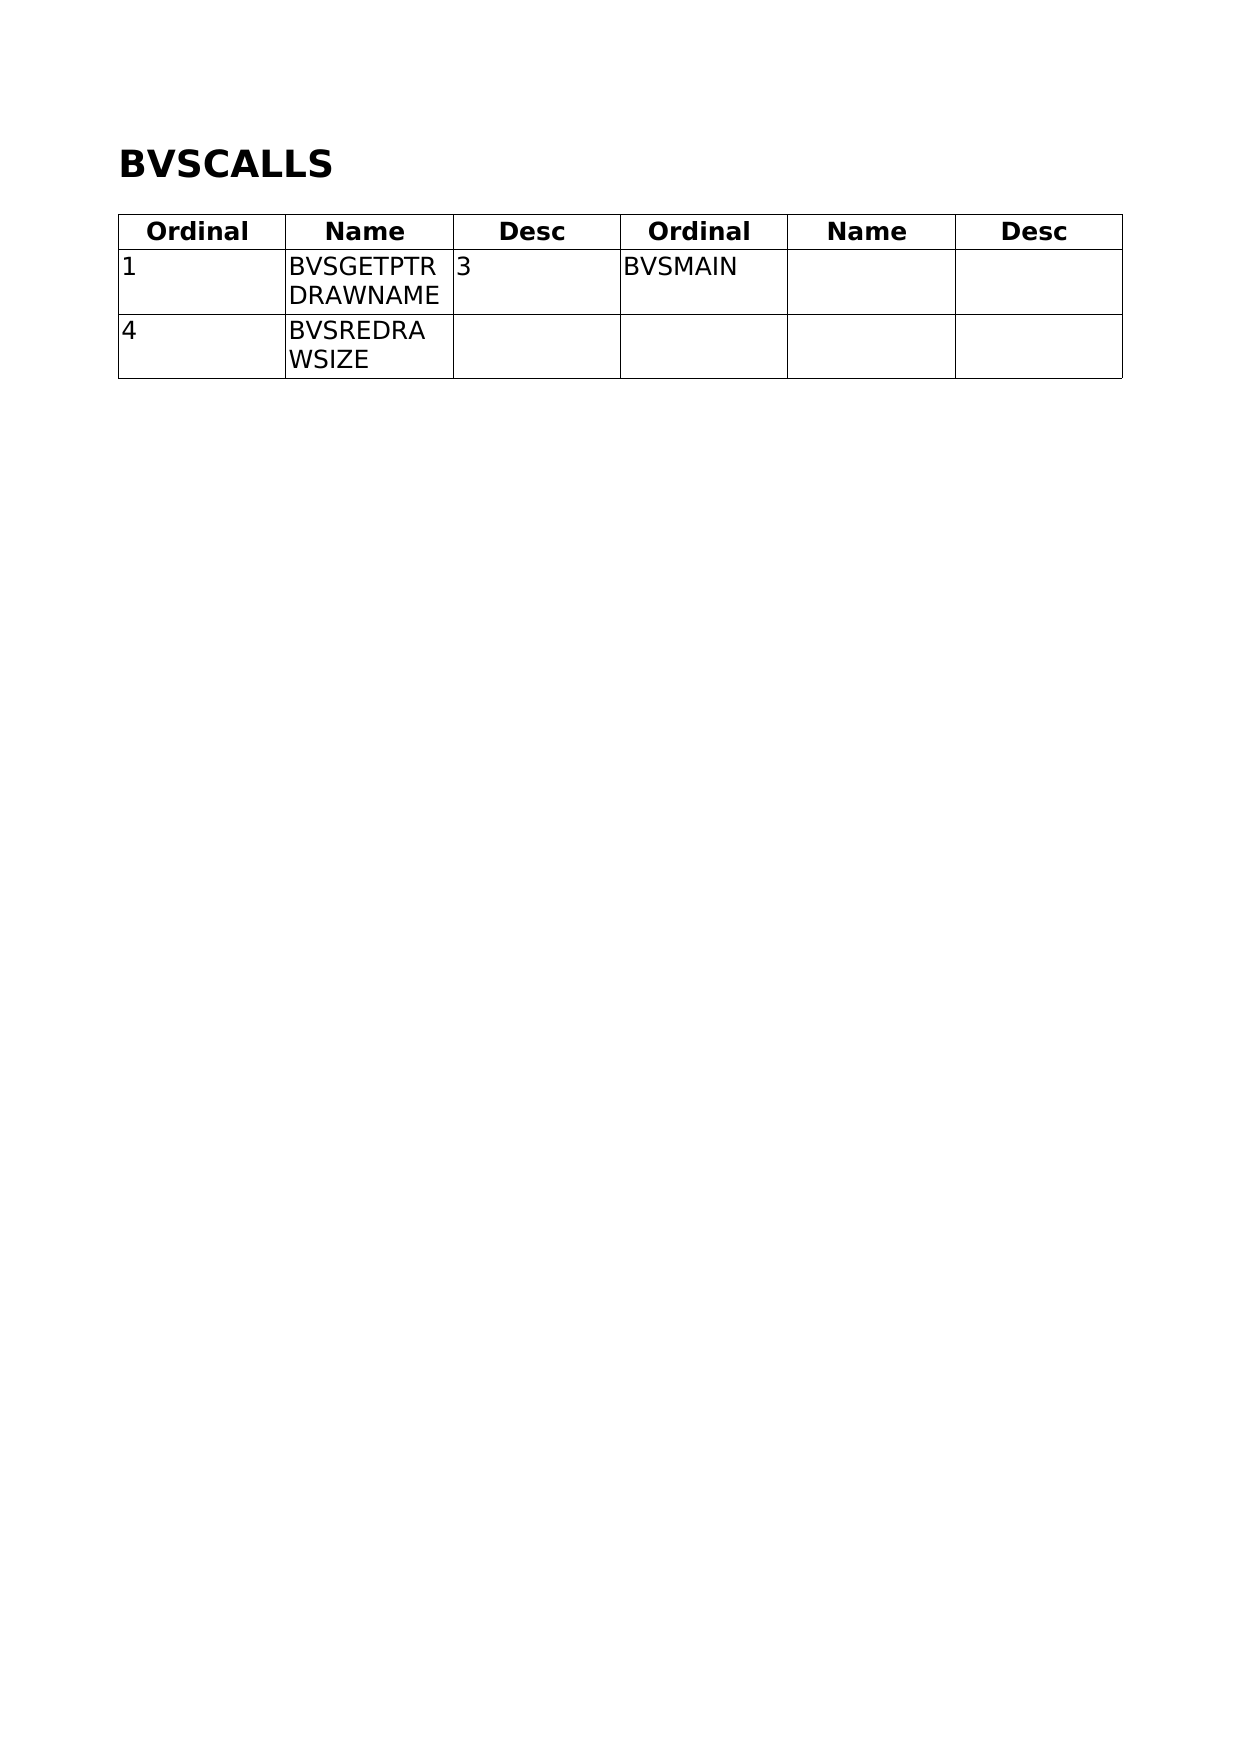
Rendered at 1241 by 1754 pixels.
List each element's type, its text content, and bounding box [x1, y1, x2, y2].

table_cell [788, 250, 955, 313]
table_cell 4 [119, 315, 285, 378]
subtitle BVSCALLS [118, 143, 1122, 187]
table_cell 3 [454, 250, 620, 313]
table_cell 1 [119, 250, 285, 313]
table_cell [788, 315, 955, 378]
table_header Ordinal [119, 215, 285, 249]
table_header Ordinal [621, 215, 787, 249]
table_cell [454, 315, 620, 378]
table_cell [621, 315, 787, 378]
table_cell [956, 315, 1122, 378]
table_header Name [788, 215, 955, 249]
table_header Desc [956, 215, 1122, 249]
table_cell [956, 250, 1122, 313]
table_header Name [286, 215, 453, 249]
table_cell BVSREDRAWSIZE [286, 315, 453, 378]
table_header Desc [454, 215, 620, 249]
table_cell BVSMAIN [621, 250, 787, 313]
table_cell BVSGETPTRDRAWNAME [286, 250, 453, 313]
